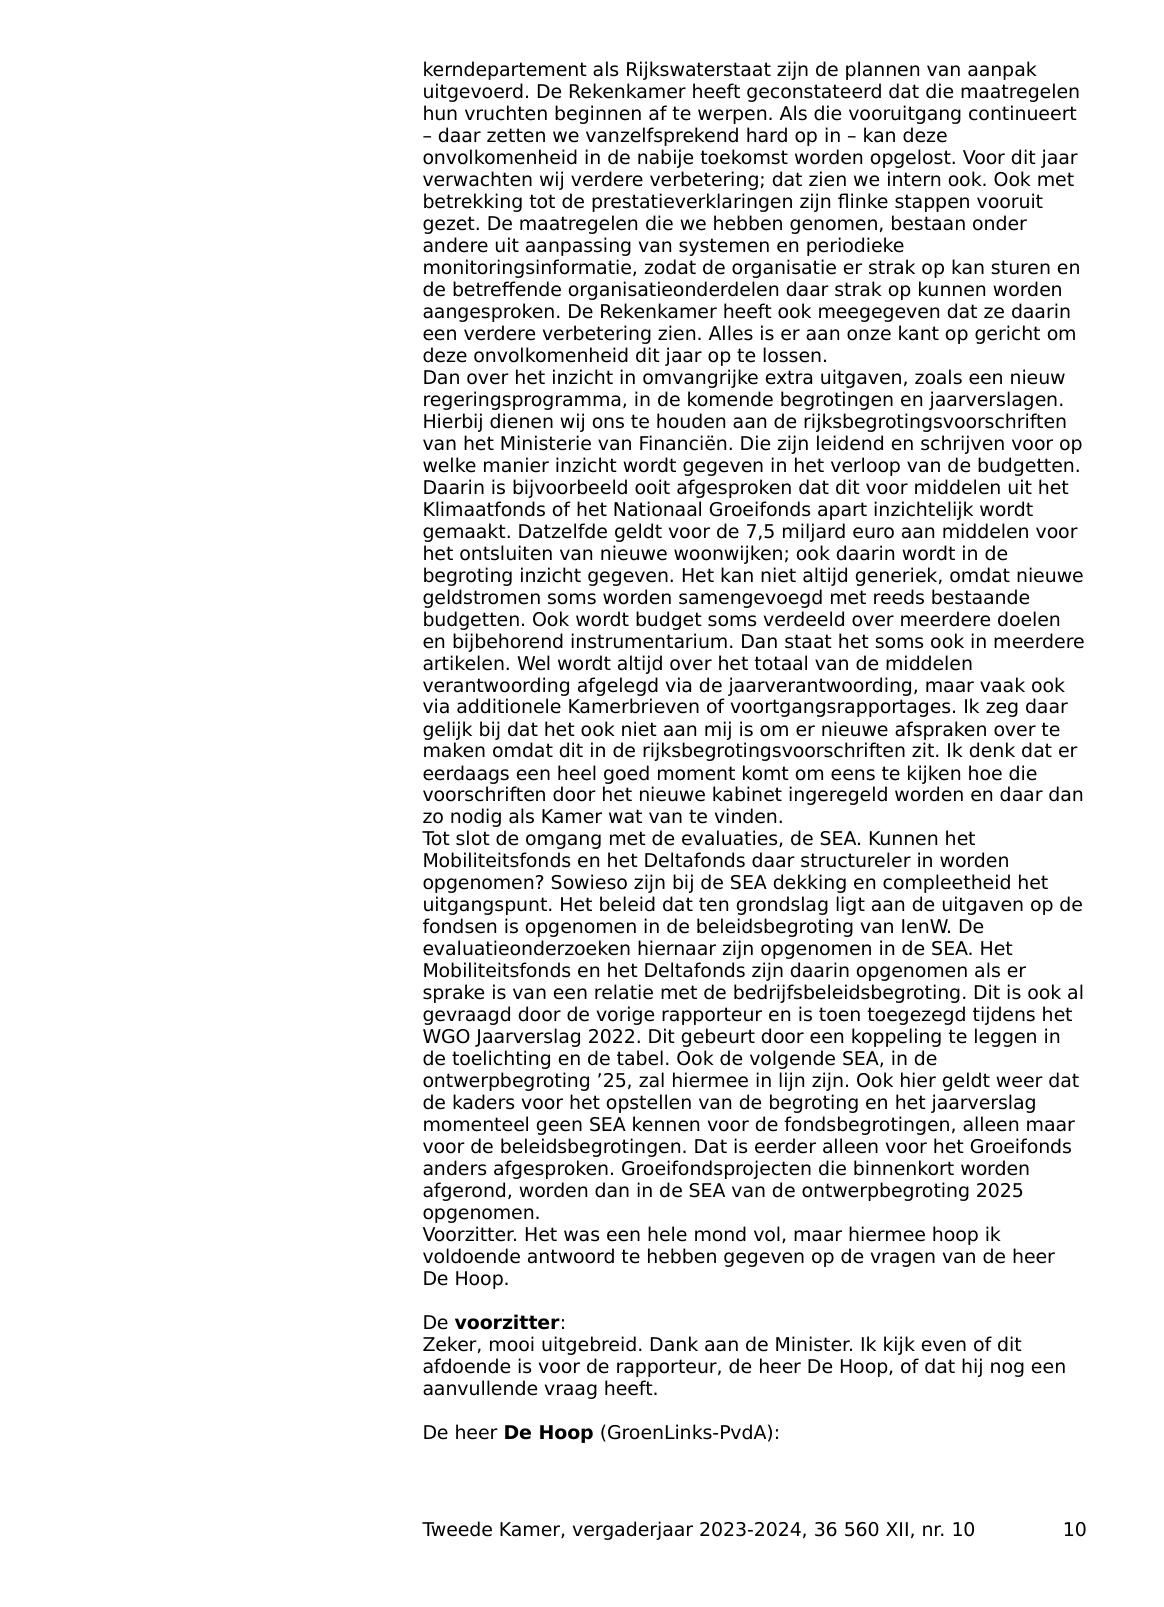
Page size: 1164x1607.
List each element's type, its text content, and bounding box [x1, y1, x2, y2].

text Tot slot de omgang met de evaluaties, de SEA. Kunnen het Mobiliteitsfonds en het Deltafonds daar structureler in worden opgenomen? Sowieso zijn bij de SEA dekking en compleetheid het uitgangspunt. Het beleid dat ten grondslag ligt aan de uitgaven op de fondsen is opgenomen in de beleidsbegroting van IenW. De evaluatieonderzoeken hiernaar zijn opgenomen in de SEA. Het Mobiliteitsfonds en het Deltafonds zijn daarin opgenomen als er sprake is van een relatie met de bedrijfsbeleidsbegroting. Dit is ook al gevraagd door de vorige rapporteur en is toen toegezegd tijdens het WGO Jaarverslag 2022. Dit gebeurt door een koppeling te leggen in de toelichting en de tabel. Ook de volgende SEA, in de ontwerpbegroting ’25, zal hiermee in lijn zijn. Ook hier geldt weer dat de kaders voor het opstellen van de begroting en het jaarverslag momenteel geen SEA kennen voor de fondsbegrotingen, alleen maar voor de beleidsbegrotingen. Dat is eerder alleen voor het Groeifonds anders afgesproken. Groeifondsprojecten die binnenkort worden afgerond, worden dan in de SEA van de ontwerpbegroting 2025 opgenomen. [422, 828, 1087, 1224]
text Voorzitter. Het was een hele mond vol, maar hiermee hoop ik voldoende antwoord te hebben gegeven op de vragen van de heer De Hoop. [422, 1224, 1087, 1290]
text Dan over het inzicht in omvangrijke extra uitgaven, zoals een nieuw regeringsprogramma, in de komende begrotingen en jaarverslagen. Hierbij dienen wij ons te houden aan de rijksbegrotingsvoorschriften van het Ministerie van Financiën. Die zijn leidend en schrijven voor op welke manier inzicht wordt gegeven in het verloop van de budgetten. Daarin is bijvoorbeeld ooit afgesproken dat dit voor middelen uit het Klimaatfonds of het Nationaal Groeifonds apart inzichtelijk wordt gemaakt. Datzelfde geldt voor de 7,5 miljard euro aan middelen voor het ontsluiten van nieuwe woonwijken; ook daarin wordt in de begroting inzicht gegeven. Het kan niet altijd generiek, omdat nieuwe geldstromen soms worden samengevoegd met reeds bestaande budgetten. Ook wordt budget soms verdeeld over meerdere doelen en bijbehorend instrumentarium. Dan staat het soms ook in meerdere artikelen. Wel wordt altijd over het totaal van de middelen verantwoording afgelegd via de jaarverantwoording, maar vaak ook via additionele Kamerbrieven of voortgangsrapportages. Ik zeg daar gelijk bij dat het ook niet aan mij is om er nieuwe afspraken over te maken omdat dit in de rijksbegrotingsvoorschriften zit. Ik denk dat er eerdaags een heel goed moment komt om eens te kijken hoe die voorschriften door het nieuwe kabinet ingeregeld worden en daar dan zo nodig als Kamer wat van te vinden. [422, 367, 1087, 828]
text Zeker, mooi uitgebreid. Dank aan de Minister. Ik kijk even of dit afdoende is voor de rapporteur, de heer De Hoop, of dat hij nog een aanvullende vraag heeft. [422, 1334, 1087, 1400]
text kerndepartement als Rijkswaterstaat zijn de plannen van aanpak uitgevoerd. De Rekenkamer heeft geconstateerd dat die maatregelen hun vruchten beginnen af te werpen. Als die vooruitgang continueert – daar zetten we vanzelfsprekend hard op in – kan deze onvolkomenheid in de nabije toekomst worden opgelost. Voor dit jaar verwachten wij verdere verbetering; dat zien we intern ook. Ook met betrekking tot de prestatieverklaringen zijn flinke stappen vooruit gezet. De maatregelen die we hebben genomen, bestaan onder andere uit aanpassing van systemen en periodieke monitoringsinformatie, zodat de organisatie er strak op kan sturen en de betreffende organisatieonderdelen daar strak op kunnen worden aangesproken. De Rekenkamer heeft ook meegegeven dat ze daarin een verdere verbetering zien. Alles is er aan onze kant op gericht om deze onvolkomenheid dit jaar op te lossen. [422, 59, 1087, 367]
text De heer De Hoop (GroenLinks-PvdA): [422, 1422, 1087, 1444]
text De voorzitter: [422, 1312, 1087, 1334]
